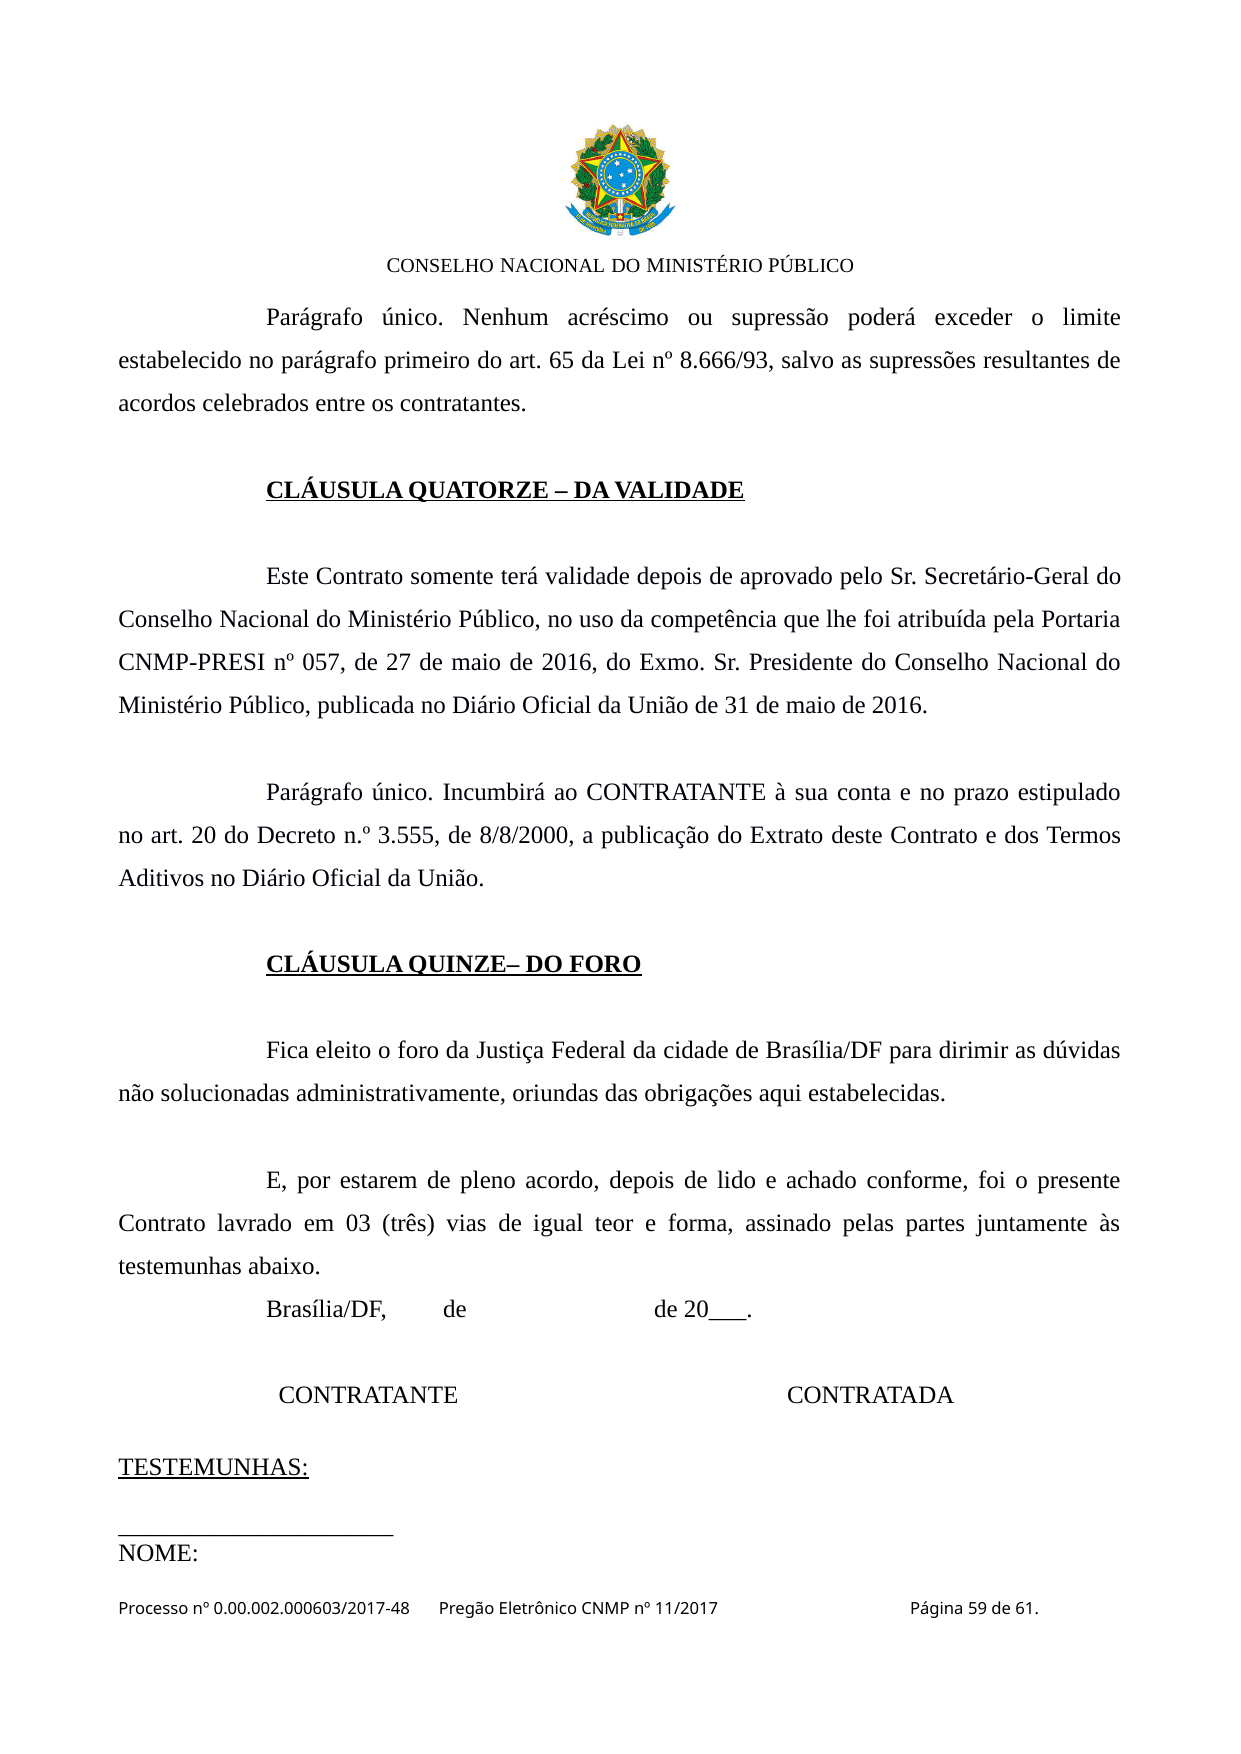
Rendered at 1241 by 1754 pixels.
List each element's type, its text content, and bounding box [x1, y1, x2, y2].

table_header CONTRATANTE [117, 1380, 619, 1409]
table_header TESTEMUNHAS: [117, 1452, 1077, 1481]
subtitle Brasília/DF, de de 20___. [118, 1294, 1122, 1323]
text Parágrafo único. Nenhum acréscimo ou supressão poderá exceder o limite estabelecido no parágrafo primeiro do art. 65 da Lei nº 8.666/93, salvo as supressões resultantes de acordos celebrados entre os contratantes. [118, 302, 1122, 417]
text CLÁUSULA QUATORZE – DA VALIDADE [118, 475, 1122, 503]
table_header CONTRATADA [619, 1380, 1122, 1409]
table_cell ______________________ NOME: [117, 1481, 1077, 1567]
text CLÁUSULA QUINZE– DO FORO [118, 949, 1122, 978]
text E, por estarem de pleno acordo, depois de lido e achado conforme, foi o presente Contrato lavrado em 03 (três) vias de igual teor e forma, assinado pelas partes juntamente às testemunhas abaixo. [118, 1165, 1122, 1280]
text Este Contrato somente terá validade depois de aprovado pelo Sr. Secretário-Geral do Conselho Nacional do Ministério Público, no uso da competência que lhe foi atribuída pela Portaria CNMP-PRESI nº 057, de 27 de maio de 2016, do Exmo. Sr. Presidente do Conselho Nacional do Ministério Público, publicada no Diário Oficial da União de 31 de maio de 2016. [118, 561, 1122, 719]
text Parágrafo único. Incumbirá ao CONTRATANTE à sua conta e no prazo estipulado no art. 20 do Decreto n.º 3.555, de 8/8/2000, a publicação do Extrato deste Contrato e dos Termos Aditivos no Diário Oficial da União. [118, 777, 1122, 892]
text Fica eleito o foro da Justiça Federal da cidade de Brasília/DF para dirimir as dúvidas não solucionadas administrativamente, oriundas das obrigações aqui estabelecidas. [118, 1035, 1122, 1107]
